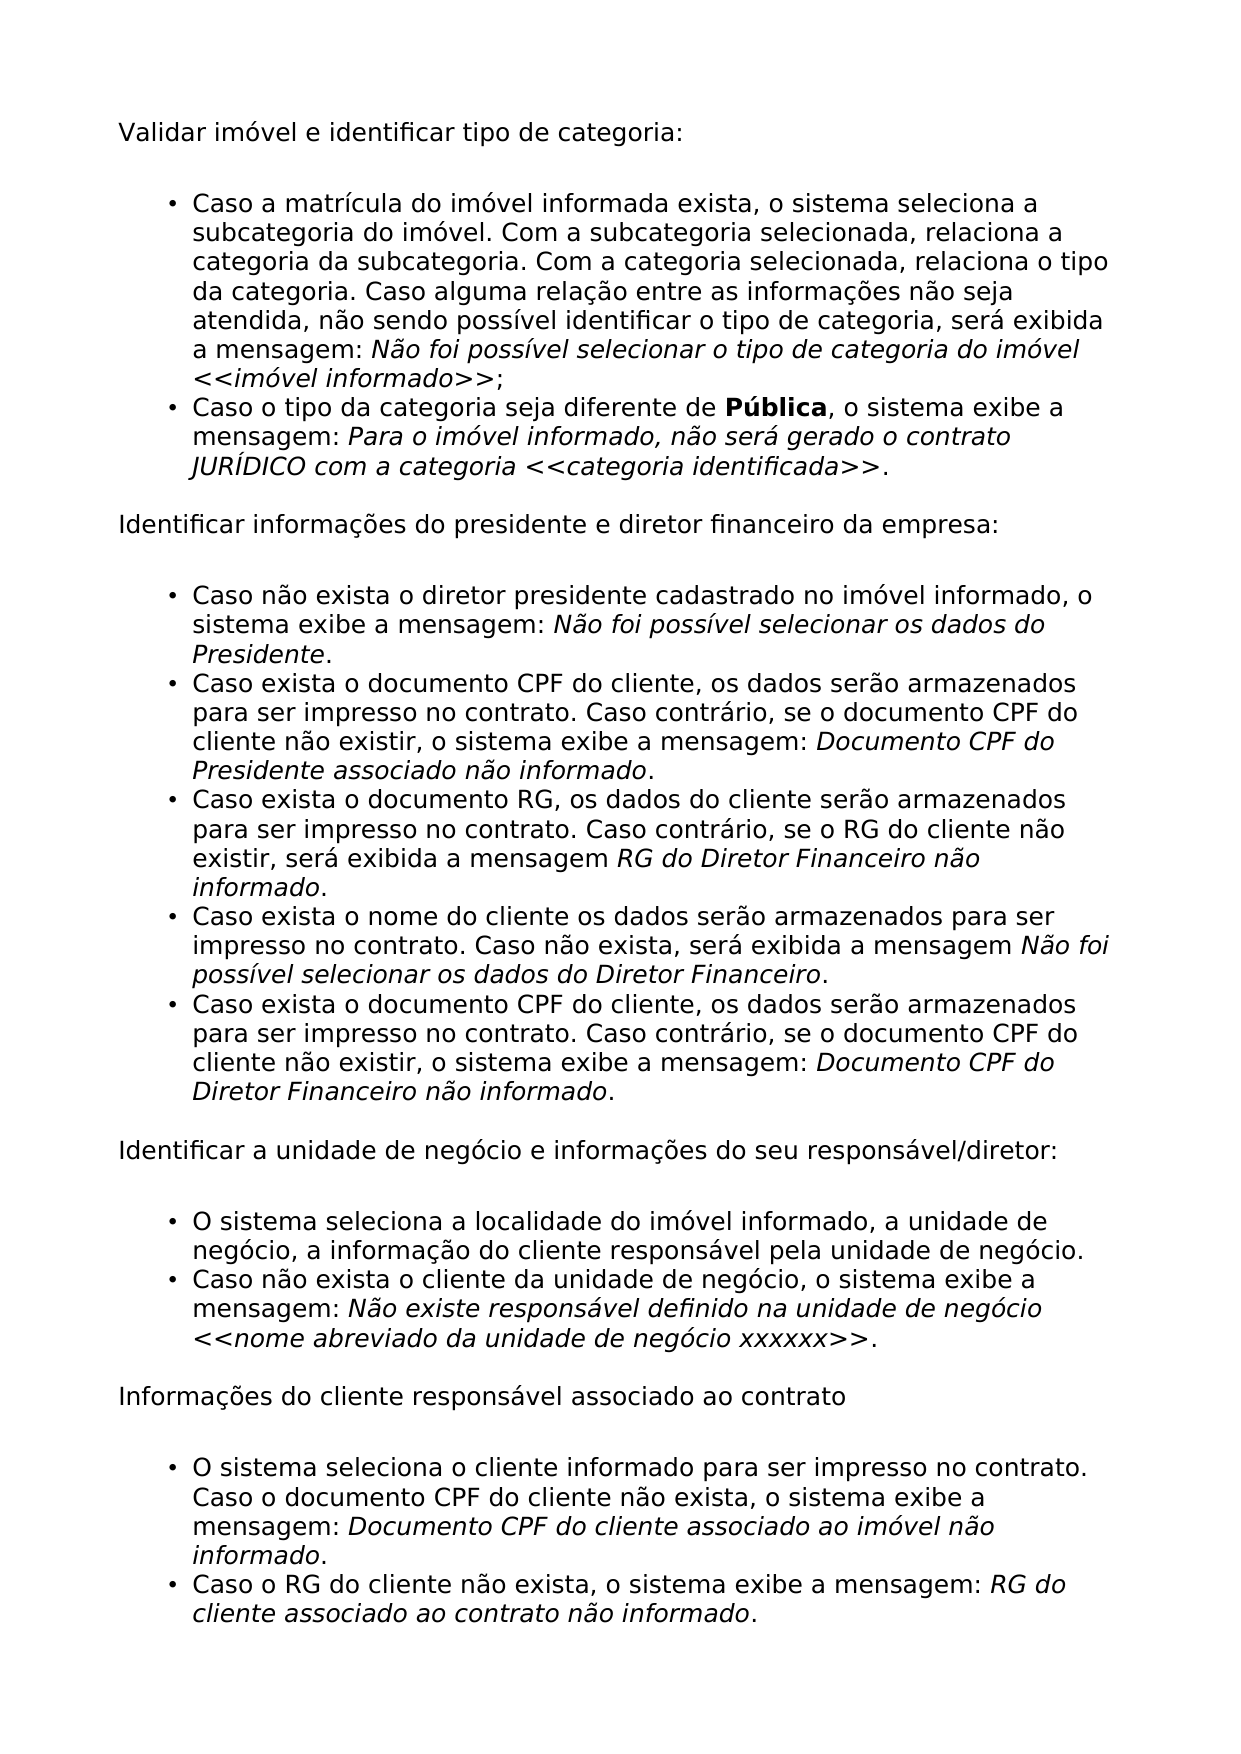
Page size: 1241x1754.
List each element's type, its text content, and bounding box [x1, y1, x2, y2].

text Informações do cliente responsável associado ao contrato [118, 1382, 1122, 1412]
list Caso o RG do cliente não exista, o sistema exibe a mensagem: RG do cliente associado ao contrato não informado. [177, 1570, 1122, 1629]
list Caso exista o documento CPF do cliente, os dados serão armazenados para ser impresso no contrato. Caso contrário, se o documento CPF do cliente não existir, o sistema exibe a mensagem: Documento CPF do Diretor Financeiro não informado. [177, 990, 1122, 1107]
list Caso o tipo da categoria seja diferente de Pública, o sistema exibe a mensagem: Para o imóvel informado, não será gerado o contrato JURÍDICO com a categoria <<categoria identificada>>. [177, 393, 1122, 481]
list O sistema seleciona a localidade do imóvel informado, a unidade de negócio, a informação do cliente responsável pela unidade de negócio. [177, 1207, 1122, 1266]
text Identificar informações do presidente e diretor financeiro da empresa: [118, 510, 1122, 539]
list Caso exista o nome do cliente os dados serão armazenados para ser impresso no contrato. Caso não exista, será exibida a mensagem Não foi possível selecionar os dados do Diretor Financeiro. [177, 902, 1122, 990]
list Caso exista o documento CPF do cliente, os dados serão armazenados para ser impresso no contrato. Caso contrário, se o documento CPF do cliente não existir, o sistema exibe a mensagem: Documento CPF do Presidente associado não informado. [177, 669, 1122, 786]
list Caso não exista o cliente da unidade de negócio, o sistema exibe a mensagem: Não existe responsável definido na unidade de negócio <<nome abreviado da unidade de negócio xxxxxx>>. [177, 1266, 1122, 1353]
list O sistema seleciona o cliente informado para ser impresso no contrato. Caso o documento CPF do cliente não exista, o sistema exibe a mensagem: Documento CPF do cliente associado ao imóvel não informado. [177, 1454, 1122, 1570]
text Validar imóvel e identificar tipo de categoria: [118, 118, 1122, 147]
list Caso não exista o diretor presidente cadastrado no imóvel informado, o sistema exibe a mensagem: Não foi possível selecionar os dados do Presidente. [177, 582, 1122, 669]
text Identificar a unidade de negócio e informações do seu responsável/diretor: [118, 1136, 1122, 1165]
list Caso exista o documento RG, os dados do cliente serão armazenados para ser impresso no contrato. Caso contrário, se o RG do cliente não existir, será exibida a mensagem RG do Diretor Financeiro não informado. [177, 786, 1122, 902]
list Caso a matrícula do imóvel informada exista, o sistema seleciona a subcategoria do imóvel. Com a subcategoria selecionada, relaciona a categoria da subcategoria. Com a categoria selecionada, relaciona o tipo da categoria. Caso alguma relação entre as informações não seja atendida, não sendo possível identificar o tipo de categoria, será exibida a mensagem: Não foi possível selecionar o tipo de categoria do imóvel <<imóvel informado>>; [177, 189, 1122, 393]
